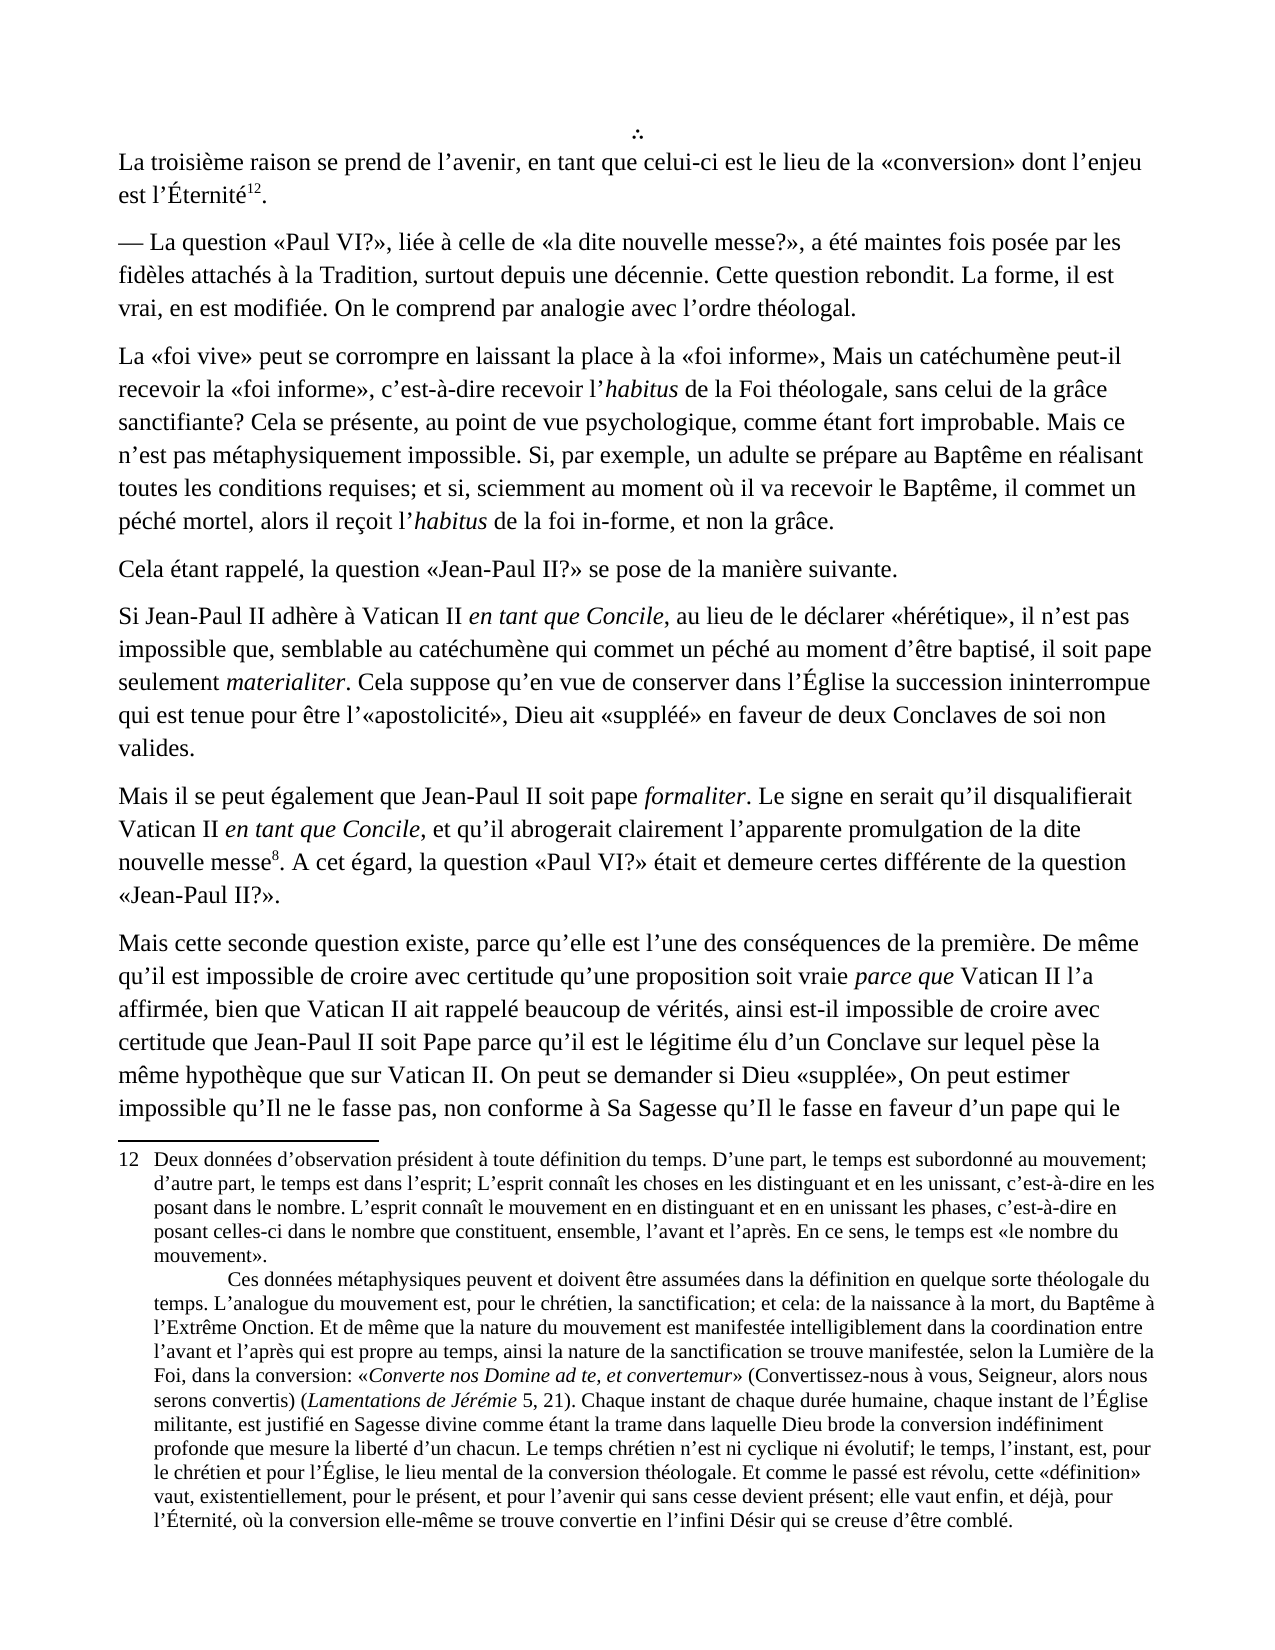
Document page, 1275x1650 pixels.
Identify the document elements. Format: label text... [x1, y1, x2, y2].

text La «foi vive» peut se corrompre en laissant la place à la «foi informe», Mais un catéchumène peut-il recevoir la «foi informe», c’est-à-dire recevoir l’habitus de la Foi théologale, sans celui de la grâce sanctifiante? Cela se présente, au point de vue psychologique, comme étant fort improbable. Mais ce n’est pas métaphysiquement impossible. Si, par exemple, un adulte se prépare au Baptême en réalisant toutes les conditions requises; et si, sciemment au moment où il va recevoir le Baptême, il commet un péché mortel, alors il reçoit l’habitus de la foi in-forme, et non la grâce. [118, 341, 1157, 535]
text Cela étant rappelé, la question «Jean-Paul II?» se pose de la manière suivante. [118, 554, 1157, 583]
text — La question «Paul VI?», liée à celle de «la dite nouvelle messe?», a été maintes fois posée par les fidèles attachés à la Tradition, surtout depuis une décennie. Cette question rebondit. La forme, il est vrai, en est modifiée. On le comprend par analogie avec l’ordre théologal. [118, 227, 1157, 322]
text Deux données d’observation président à toute définition du temps. D’une part, le temps est subordonné au mouvement; d’autre part, le temps est dans l’esprit; L’esprit connaît les choses en les distinguant et en les unissant, c’est-à-dire en les posant dans le nombre. L’esprit connaît le mouvement en en distinguant et en en unissant les phases, c’est-à-dire en posant celles-ci dans le nombre que constituent, ensemble, l’avant et l’après. En ce sens, le temps est «le nombre du mouvement». Ces données métaphysiques peuvent et doivent être assumées dans la définition en quelque sorte théologale du temps. L’analogue du mouvement est, pour le chrétien, la sanctification; et cela: de la naissance à la mort, du Baptême à l’Extrême Onction. Et de même que la nature du mouvement est manifestée intelligiblement dans la coordination entre l’avant et l’après qui est propre au temps, ainsi la nature de la sanctification se trouve manifestée, selon la Lumière de la Foi, dans la conversion: «Converte nos Domine ad te, et convertemur» (Convertissez-nous à vous, Seigneur, alors nous serons convertis) (Lamentations de Jérémie 5, 21). Chaque instant de chaque durée humaine, chaque instant de l’Église militante, est justifié en Sagesse divine comme étant la trame dans laquelle Dieu brode la conversion indéfiniment profonde que mesure la liberté d’un chacun. Le temps chrétien n’est ni cyclique ni évolutif; le temps, l’instant, est, pour le chrétien et pour l’Église, le lieu mental de la conversion théologale. Et comme le passé est révolu, cette «définition» vaut, existentiellement, pour le présent, et pour l’avenir qui sans cesse devient présent; elle vaut enfin, et déjà, pour l’Éternité, où la conversion elle-même se trouve convertie en l’infini Désir qui se creuse d’être comblé. [118, 1147, 1157, 1532]
text Mais il se peut également que Jean-Paul II soit pape formaliter. Le signe en serait qu’il disqualifierait Vatican II en tant que Concile, et qu’il abrogerait clairement l’apparente promulgation de la dite nouvelle messe8. A cet égard, la question «Paul VI?» était et demeure certes différente de la question «Jean-Paul II?». [118, 781, 1157, 909]
text ∴ [118, 118, 1157, 147]
text Mais cette seconde question existe, parce qu’elle est l’une des conséquences de la première. De même qu’il est impossible de croire avec certitude qu’une proposition soit vraie parce que Vatican II l’a affirmée, bien que Vatican II ait rappelé beaucoup de vérités, ainsi est-il impossible de croire avec certitude que Jean-Paul II soit Pape parce qu’il est le légitime élu d’un Conclave sur lequel pèse la même hypothèque que sur Vatican II. On peut se demander si Dieu «supplée», On peut estimer impossible qu’Il ne le fasse pas, non conforme à Sa Sagesse qu’Il le fasse en faveur d’un pape qui le [118, 928, 1157, 1122]
text La troisième raison se prend de l’avenir, en tant que celui-ci est le lieu de la «conversion» dont l’enjeu est l’Éternité. [118, 147, 1157, 209]
text Si Jean-Paul II adhère à Vatican II en tant que Concile, au lieu de le déclarer «hérétique», il n’est pas impossible que, semblable au catéchumène qui commet un péché au moment d’être baptisé, il soit pape seulement materialiter. Cela suppose qu’en vue de conserver dans l’Église la succession ininterrompue qui est tenue pour être l’«apostolicité», Dieu ait «suppléé» en faveur de deux Conclaves de soi non valides. [118, 601, 1157, 762]
